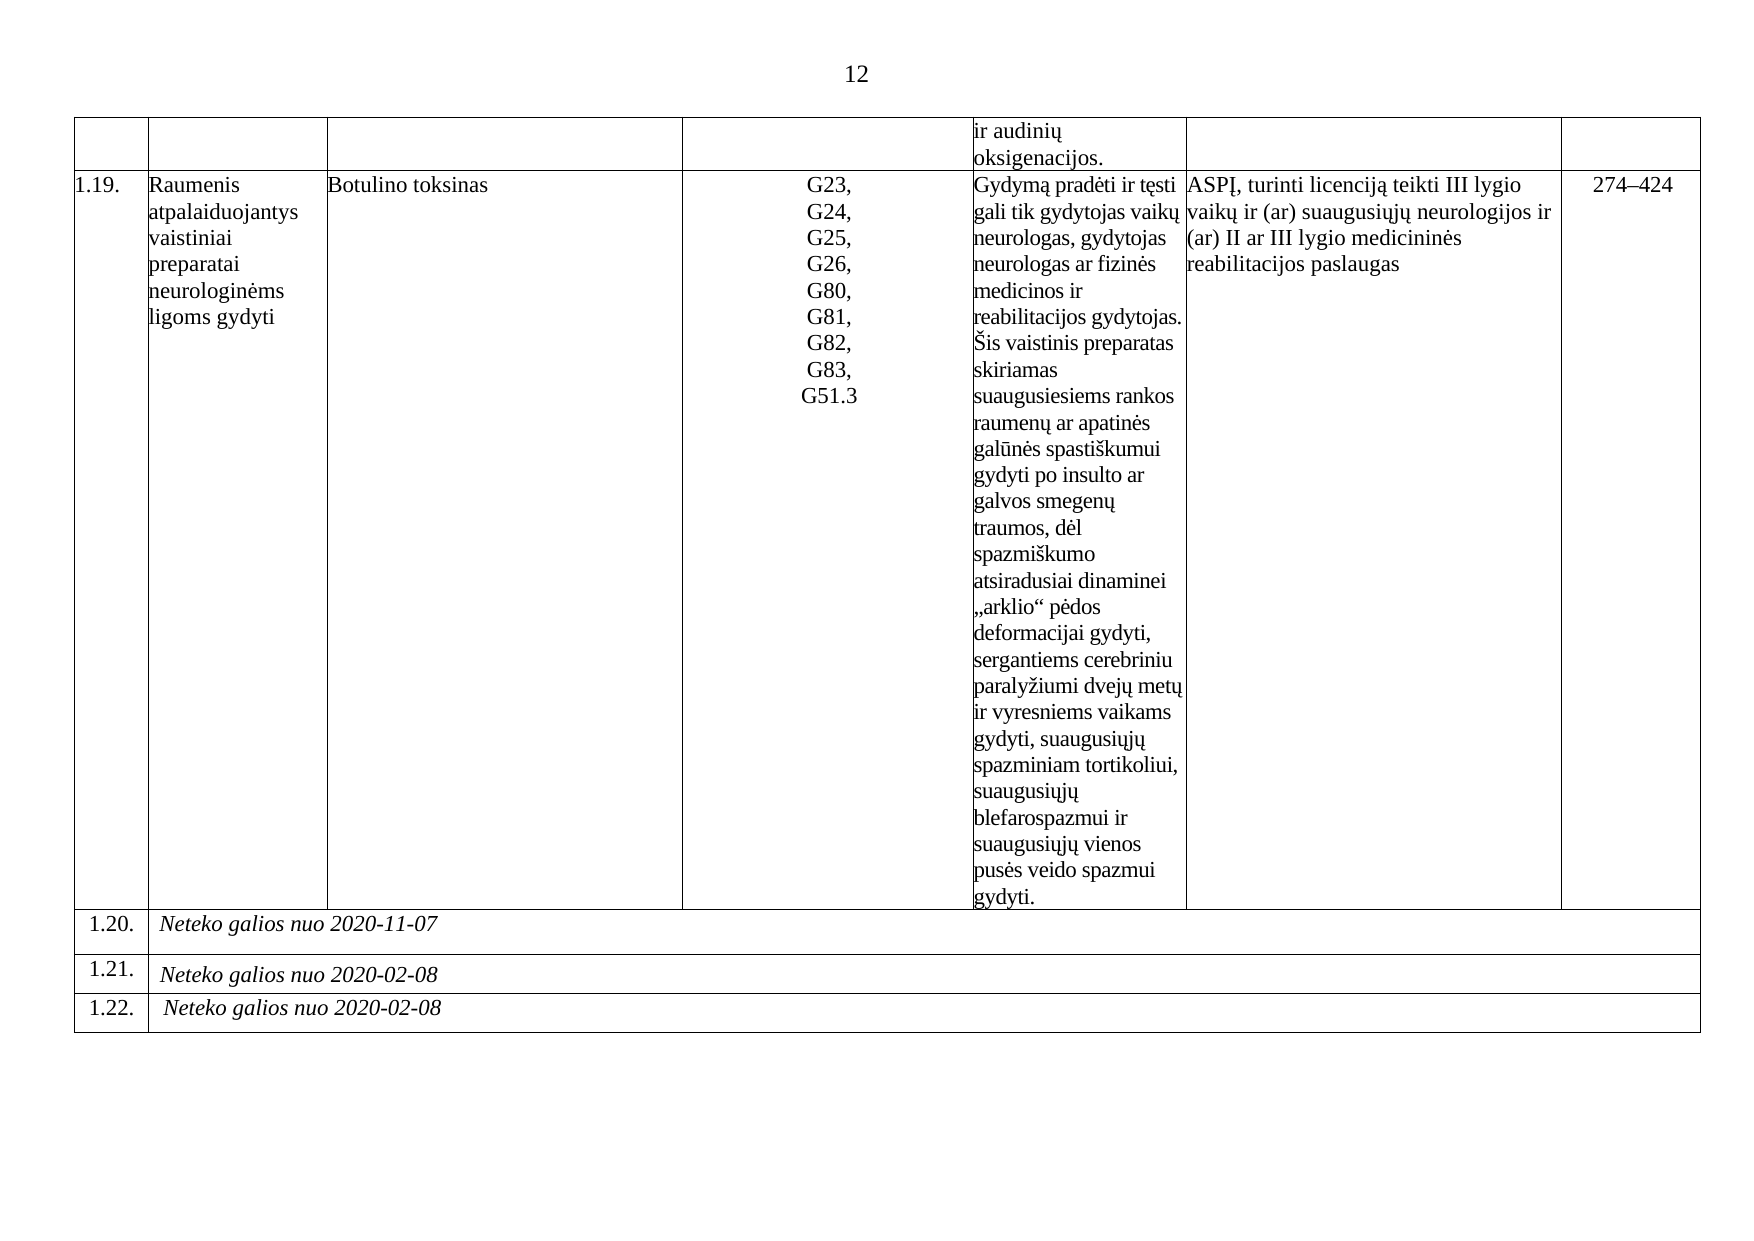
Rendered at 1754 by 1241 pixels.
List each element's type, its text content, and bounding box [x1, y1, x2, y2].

table_cell Neteko galios nuo 2020-02-08 [149, 955, 1700, 993]
table_cell Gydymą pradėti ir tęsti gali tik gydytojas vaikų neurologas, gydytojas neurologas ar fizinės medicinos ir reabilitacijos gydytojas. Šis vaistinis preparatas skiriamas suaugusiesiems rankos raumenų ar apatinės galūnės spastiškumui gydyti po insulto ar galvos smegenų traumos, dėl spazmiškumo atsiradusiai dinaminei „arklio“ pėdos deformacijai gydyti, sergantiems cerebriniu paralyžiumi dvejų metų ir vyresniems vaikams gydyti, suaugusiųjų spazminiam tortikoliui, suaugusiųjų blefarospazmui ir suaugusiųjų vienos pusės veido spazmui gydyti. [974, 171, 1186, 909]
table_cell 1.22. [75, 994, 148, 1032]
table_cell [1562, 118, 1700, 170]
table_cell [149, 118, 327, 170]
table_cell Botulino toksinas [328, 171, 682, 909]
table_cell 1.19. [75, 171, 148, 909]
table_cell ir audinių oksigenacijos. [974, 118, 1186, 170]
table_cell 1.20. [75, 910, 148, 954]
table_cell 274–424 [1562, 171, 1700, 909]
table_cell [328, 118, 682, 170]
table_cell Neteko galios nuo 2020-11-07 [149, 910, 1700, 954]
table_cell [75, 118, 148, 170]
table_cell [1187, 118, 1561, 170]
table_cell ASPĮ, turinti licenciją teikti III lygio vaikų ir (ar) suaugusiųjų neurologijos ir (ar) II ar III lygio medicininės reabilitacijos paslaugas [1187, 171, 1561, 909]
table_cell [683, 118, 973, 170]
table_cell Raumenis atpalaiduojantys vaistiniai preparatai neurologinėms ligoms gydyti [149, 171, 327, 909]
table_cell G23, G24, G25, G26, G80, G81, G82, G83, G51.3 [683, 171, 973, 909]
table_cell 1.21. [75, 955, 148, 993]
table_cell Neteko galios nuo 2020-02-08 [149, 994, 1700, 1032]
